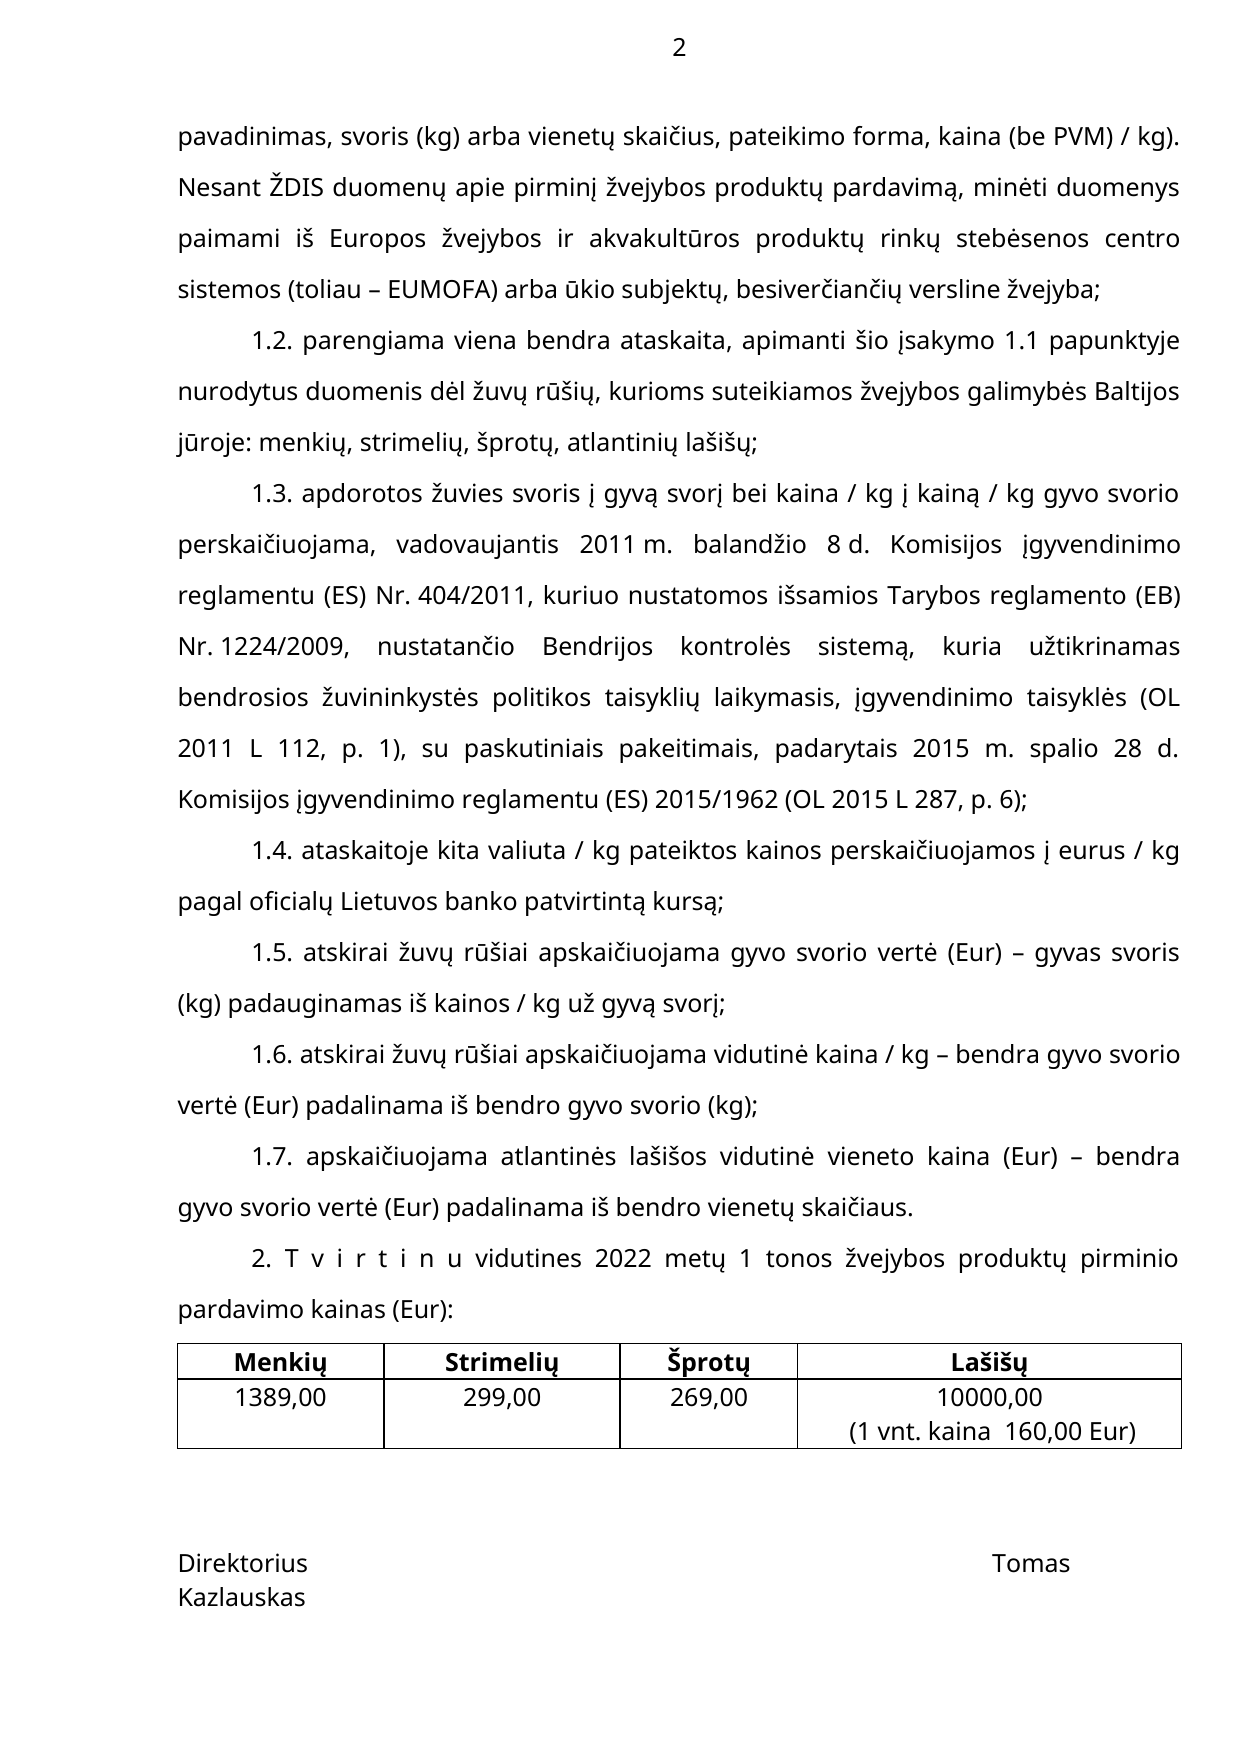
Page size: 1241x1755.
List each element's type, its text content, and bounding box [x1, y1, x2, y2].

text Direktorius Tomas Kazlauskas [177, 1546, 1181, 1614]
table_cell 1389,00 [178, 1380, 383, 1448]
table_cell 299,00 [385, 1380, 619, 1448]
table_header Strimelių [385, 1344, 619, 1378]
text pavadinimas, svoris (kg) arba vienetų skaičius, pateikimo forma, kaina (be PVM) / kg). Nesant ŽDIS duomenų apie pirminį žvejybos produktų pardavimą, minėti duomenys paimami iš Europos žvejybos ir akvakultūros produktų rinkų stebėsenos centro sistemos (toliau – EUMOFA) arba ūkio subjektų, besiverčiančių versline žvejyba; [177, 118, 1181, 305]
text 1.4. ataskaitoje kita valiuta / kg pateiktos kainos perskaičiuojamos į eurus / kg pagal oficialų Lietuvos banko patvirtintą kursą; [177, 833, 1181, 918]
text 1.5. atskirai žuvų rūšiai apskaičiuojama gyvo svorio vertė (Eur) – gyvas svoris (kg) padauginamas iš kainos / kg už gyvą svorį; [177, 935, 1181, 1020]
table_header Menkių [178, 1344, 383, 1378]
text 1.2. parengiama viena bendra ataskaita, apimanti šio įsakymo 1.1 papunktyje nurodytus duomenis dėl žuvų rūšių, kurioms suteikiamos žvejybos galimybės Baltijos jūroje: menkių, strimelių, šprotų, atlantinių lašišų; [177, 322, 1181, 458]
table_header Šprotų [621, 1344, 797, 1378]
text 1.6. atskirai žuvų rūšiai apskaičiuojama vidutinė kaina / kg – bendra gyvo svorio vertė (Eur) padalinama iš bendro gyvo svorio (kg); [177, 1037, 1181, 1122]
table_cell 269,00 [621, 1380, 797, 1448]
text 1.3. apdorotos žuvies svoris į gyvą svorį bei kaina / kg į kainą / kg gyvo svorio perskaičiuojama, vadovaujantis 2011 m. balandžio 8 d. Komisijos įgyvendinimo reglamentu (ES) Nr. 404/2011, kuriuo nustatomos išsamios Tarybos reglamento (EB) Nr. 1224/2009, nustatančio Bendrijos kontrolės sistemą, kuria užtikrinamas bendrosios žuvininkystės politikos taisyklių laikymasis, įgyvendinimo taisyklės (OL 2011 L 112, p. 1), su paskutiniais pakeitimais, padarytais 2015 m. spalio 28 d. Komisijos įgyvendinimo reglamentu (ES) 2015/1962 (OL 2015 L 287, p. 6); [177, 475, 1181, 816]
text 2. T v i r t i n u vidutines 2022 metų 1 tonos žvejybos produktų pirminio pardavimo kainas (Eur): [177, 1241, 1181, 1326]
text 1.7. apskaičiuojama atlantinės lašišos vidutinė vieneto kaina (Eur) – bendra gyvo svorio vertė (Eur) padalinama iš bendro vienetų skaičiaus. [177, 1139, 1181, 1224]
table_cell 10000,00 (1 vnt. kaina 160,00 Eur) [798, 1380, 1181, 1448]
table_header Lašišų [798, 1344, 1181, 1378]
